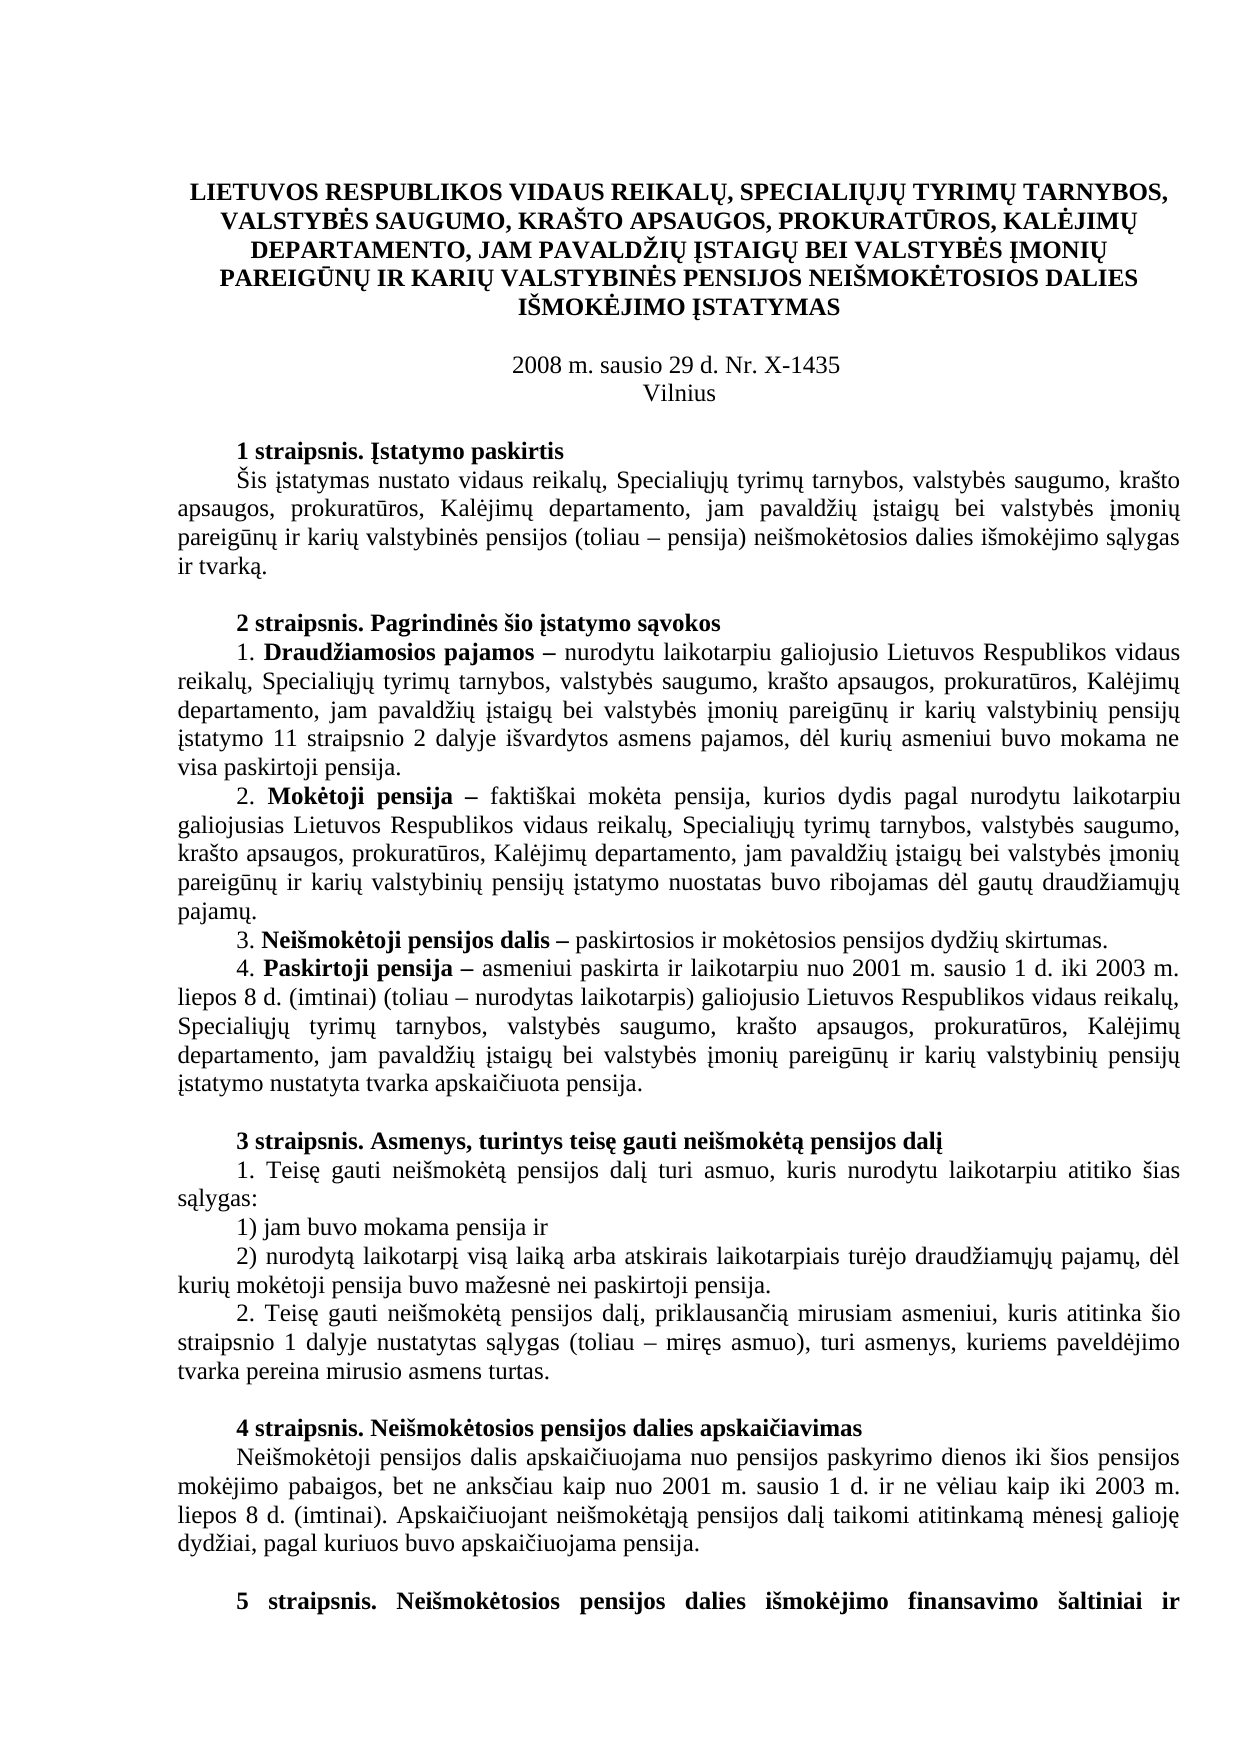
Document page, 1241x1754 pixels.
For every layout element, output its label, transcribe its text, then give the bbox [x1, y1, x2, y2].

text Šis įstatymas nustato vidaus reikalų, Specialiųjų tyrimų tarnybos, valstybės saugumo, krašto apsaugos, prokuratūros, Kalėjimų departamento, jam pavaldžių įstaigų bei valstybės įmonių pareigūnų ir karių valstybinės pensijos (toliau – pensija) neišmokėtosios dalies išmokėjimo sąlygas ir tvarką. [177, 465, 1181, 580]
text 1 straipsnis. Įstatymo paskirtis [177, 436, 1181, 465]
text 2) nurodytą laikotarpį visą laiką arba atskirais laikotarpiais turėjo draudžiamųjų pajamų, dėl kurių mokėtoji pensija buvo mažesnė nei paskirtoji pensija. [177, 1241, 1181, 1298]
text 1. Draudžiamosios pajamos – nurodytu laikotarpiu galiojusio Lietuvos Respublikos vidaus reikalų, Specialiųjų tyrimų tarnybos, valstybės saugumo, krašto apsaugos, prokuratūros, Kalėjimų departamento, jam pavaldžių įstaigų bei valstybės įmonių pareigūnų ir karių valstybinių pensijų įstatymo 11 straipsnio 2 dalyje išvardytos asmens pajamos, dėl kurių asmeniui buvo mokama ne visa paskirtoji pensija. [177, 637, 1181, 781]
text 3. Neišmokėtoji pensijos dalis – paskirtosios ir mokėtosios pensijos dydžių skirtumas. [177, 925, 1181, 953]
text 2. Mokėtoji pensija – faktiškai mokėta pensija, kurios dydis pagal nurodytu laikotarpiu galiojusias Lietuvos Respublikos vidaus reikalų, Specialiųjų tyrimų tarnybos, valstybės saugumo, krašto apsaugos, prokuratūros, Kalėjimų departamento, jam pavaldžių įstaigų bei valstybės įmonių pareigūnų ir karių valstybinių pensijų įstatymo nuostatas buvo ribojamas dėl gautų draudžiamųjų pajamų. [177, 781, 1181, 925]
text 2 straipsnis. Pagrindinės šio įstatymo sąvokos [177, 608, 1181, 637]
text 1. Teisę gauti neišmokėtą pensijos dalį turi asmuo, kuris nurodytu laikotarpiu atitiko šias sąlygas: [177, 1155, 1181, 1212]
text LIETUVOS RESPUBLIKOS VIDAUS REIKALŲ, SPECIALIŲJŲ TYRIMŲ TARNYBOS, VALSTYBĖS SAUGUMO, KRAŠTO APSAUGOS, PROKURATŪROS, KALĖJIMŲ DEPARTAMENTO, JAM PAVALDŽIŲ ĮSTAIGŲ BEI VALSTYBĖS ĮMONIŲ PAREIGŪNŲ IR KARIŲ VALSTYBINĖS PENSIJOS NEIŠMOKĖTOSIOS DALIES IŠMOKĖJIMO ĮSTATYMAS [177, 177, 1181, 321]
text 4. Paskirtoji pensija – asmeniui paskirta ir laikotarpiu nuo 2001 m. sausio 1 d. iki 2003 m. liepos 8 d. (imtinai) (toliau – nurodytas laikotarpis) galiojusio Lietuvos Respublikos vidaus reikalų, Specialiųjų tyrimų tarnybos, valstybės saugumo, krašto apsaugos, prokuratūros, Kalėjimų departamento, jam pavaldžių įstaigų bei valstybės įmonių pareigūnų ir karių valstybinių pensijų įstatymo nustatyta tvarka apskaičiuota pensija. [177, 953, 1181, 1097]
text 1) jam buvo mokama pensija ir [177, 1212, 1181, 1241]
text 4 straipsnis. Neišmokėtosios pensijos dalies apskaičiavimas [177, 1413, 1181, 1442]
text Neišmokėtoji pensijos dalis apskaičiuojama nuo pensijos paskyrimo dienos iki šios pensijos mokėjimo pabaigos, bet ne anksčiau kaip nuo 2001 m. sausio 1 d. ir ne vėliau kaip iki 2003 m. liepos 8 d. (imtinai). Apskaičiuojant neišmokėtąją pensijos dalį taikomi atitinkamą mėnesį galioję dydžiai, pagal kuriuos buvo apskaičiuojama pensija. [177, 1442, 1181, 1557]
text Vilnius [177, 378, 1181, 407]
text 3 straipsnis. Asmenys, turintys teisę gauti neišmokėtą pensijos dalį [177, 1126, 1181, 1155]
text 2008 m. sausio 29 d. Nr. X-1435 [177, 350, 1181, 378]
text 5 straipsnis. Neišmokėtosios pensijos dalies išmokėjimo finansavimo šaltiniai ir [236, 1586, 1181, 1615]
text 2. Teisę gauti neišmokėtą pensijos dalį, priklausančią mirusiam asmeniui, kuris atitinka šio straipsnio 1 dalyje nustatytas sąlygas (toliau – miręs asmuo), turi asmenys, kuriems paveldėjimo tvarka pereina mirusio asmens turtas. [177, 1298, 1181, 1385]
